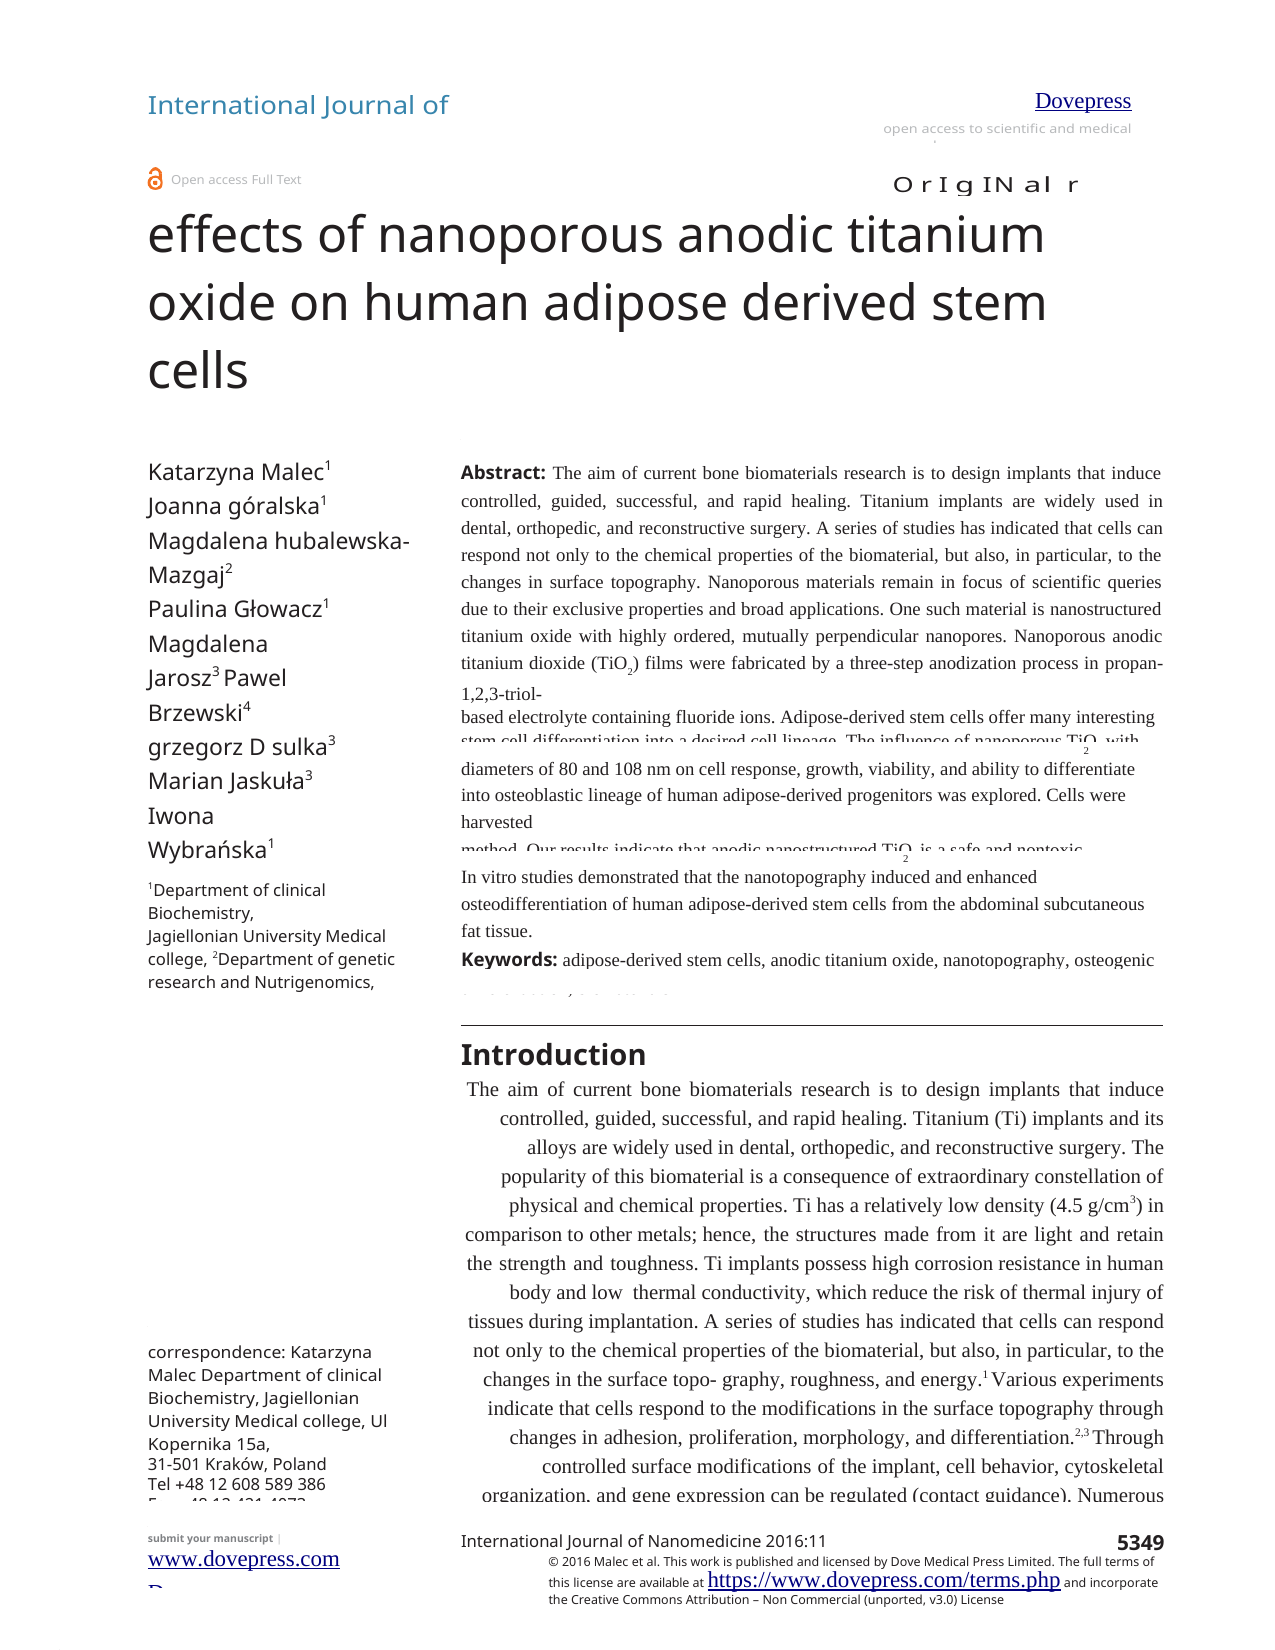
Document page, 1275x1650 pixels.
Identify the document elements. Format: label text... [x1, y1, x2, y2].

text Katarzyna Malec1 Joanna góralska1 [148, 456, 339, 522]
text Abstract: The aim of current bone biomaterials research is to design implants that induce controlled, guided, successful, and rapid healing. Titanium implants are widely used in dental, orthopedic, and reconstructive surgery. A series of studies has indicated that cells can respond not only to the chemical properties of the biomaterial, but also, in particular, to the changes in surface topography. Nanoporous materials remain in focus of scientific queries due to their exclusive properties and broad applications. One such material is nanostructured titanium oxide with highly ordered, mutually perpendicular nanopores. Nanoporous anodic titanium dioxide (TiO2) films were fabricated by a three-step anodization process in propan-1,2,3-triol- [461, 459, 1163, 704]
text Magdalena hubalewska- Mazgaj2 [148, 525, 430, 590]
text Dovepress [1035, 87, 1165, 114]
text diameters of 80 and 108 nm on cell response, growth, viability, and ability to differentiate into osteoblastic lineage of human adipose-derived progenitors was explored. Cells were harvested [461, 757, 1165, 833]
text correspondence: Katarzyna Malec Department of clinical Biochemistry, Jagiellonian University Medical college, Ul Kopernika 15a, [148, 1341, 400, 1455]
text method. Our results indicate that anodic nanostructured TiO is a safe and nontoxic biomaterial. [461, 839, 1165, 851]
text 2 [903, 853, 1166, 865]
text stem cell differentiation into a desired cell lineage. The influence of nanoporous TiO with pore [461, 730, 1165, 742]
text Keywords: adipose-derived stem cells, anodic titanium oxide, nanotopography, osteogenic differentiation, biomaterials [461, 946, 1166, 998]
text 5349 [1117, 1528, 1165, 1551]
text open access to scientific and medical research [883, 120, 1165, 142]
text 31-501 Kraków, Poland [148, 1456, 401, 1475]
text 2 [1083, 744, 1165, 756]
text Tel 48 12 608 589 386 [148, 1475, 401, 1494]
text Dovepress [148, 1578, 362, 1588]
text International Journal of Nanomedicine 2016:11 5349–5360 [461, 1529, 859, 1551]
text Introduction [461, 1034, 1166, 1073]
text International Journal of Nanomedicine [148, 87, 622, 121]
text based electrolyte containing fluoride ions. Adipose-derived stem cells offer many interesting [461, 709, 1165, 727]
text Paulina Głowacz1 Magdalena Jarosz3 Pawel Brzewski4 grzegorz D sulka3 Marian Jaskuła3 Iwona Wybrańska1 [148, 593, 339, 865]
text The aim of current bone biomaterials research is to design implants that induce controlled, guided, successful, and rapid healing. Titanium (Ti) implants and its alloys are widely used in dental, orthopedic, and reconstructive surgery. The popularity of this biomaterial is a consequence of extraordinary constellation of physical and chemical properties. Ti has a relatively low density (4.5 g/cm3) in comparison to other metals; hence, the structures made from it are light and retain the strength and toughness. Ti implants possess high corrosion resistance in human body and low thermal conductivity, which reduce the risk of thermal injury of tissues during implantation. A series of studies has indicated that cells can respond not only to the chemical properties of the biomaterial, but also, in particular, to the changes in the surface topo- graphy, roughness, and energy.1 Various experiments indicate that cells respond to the modifications in the surface topography through changes in adhesion, proliferation, morphology, and differentiation.2,3 Through controlled surface modifications of the implant, cell behavior, cytoskeletal organization, and gene expression can be regulated (contact guidance). Numerous studies have proved that the osteoblastic cells are better [459, 1076, 1164, 1501]
text Open access Full Text article [171, 171, 321, 188]
text submit your manuscript | www.dovepress.com [148, 1531, 362, 1571]
text In vitro studies demonstrated that the nanotopography induced and enhanced osteodifferentiation of human adipose-derived stem cells from the abdominal subcutaneous fat tissue. [461, 866, 1166, 941]
text © 2016 Malec et al. This work is published and licensed by Dove Medical Press Limited. The full terms of this license are available at https://www.dovepress.com/terms.php and incorporate the Creative Commons Attribution – Non Commercial (unported, v3.0) License (http://creativecommons.org/licenses/by-nc/3.0/). By accessing the work you [548, 1554, 1165, 1610]
text Fax 48 12 421 4073 [148, 1494, 401, 1501]
text 1Department of clinical Biochemistry, [148, 879, 430, 924]
text O r I g IN al r esearch [892, 170, 1169, 196]
text Jagiellonian University Medical college, 2Department of genetic research and Nutrigenomics, [148, 925, 399, 993]
text effects of nanoporous anodic titanium oxide on human adipose derived stem cells [148, 199, 1109, 403]
